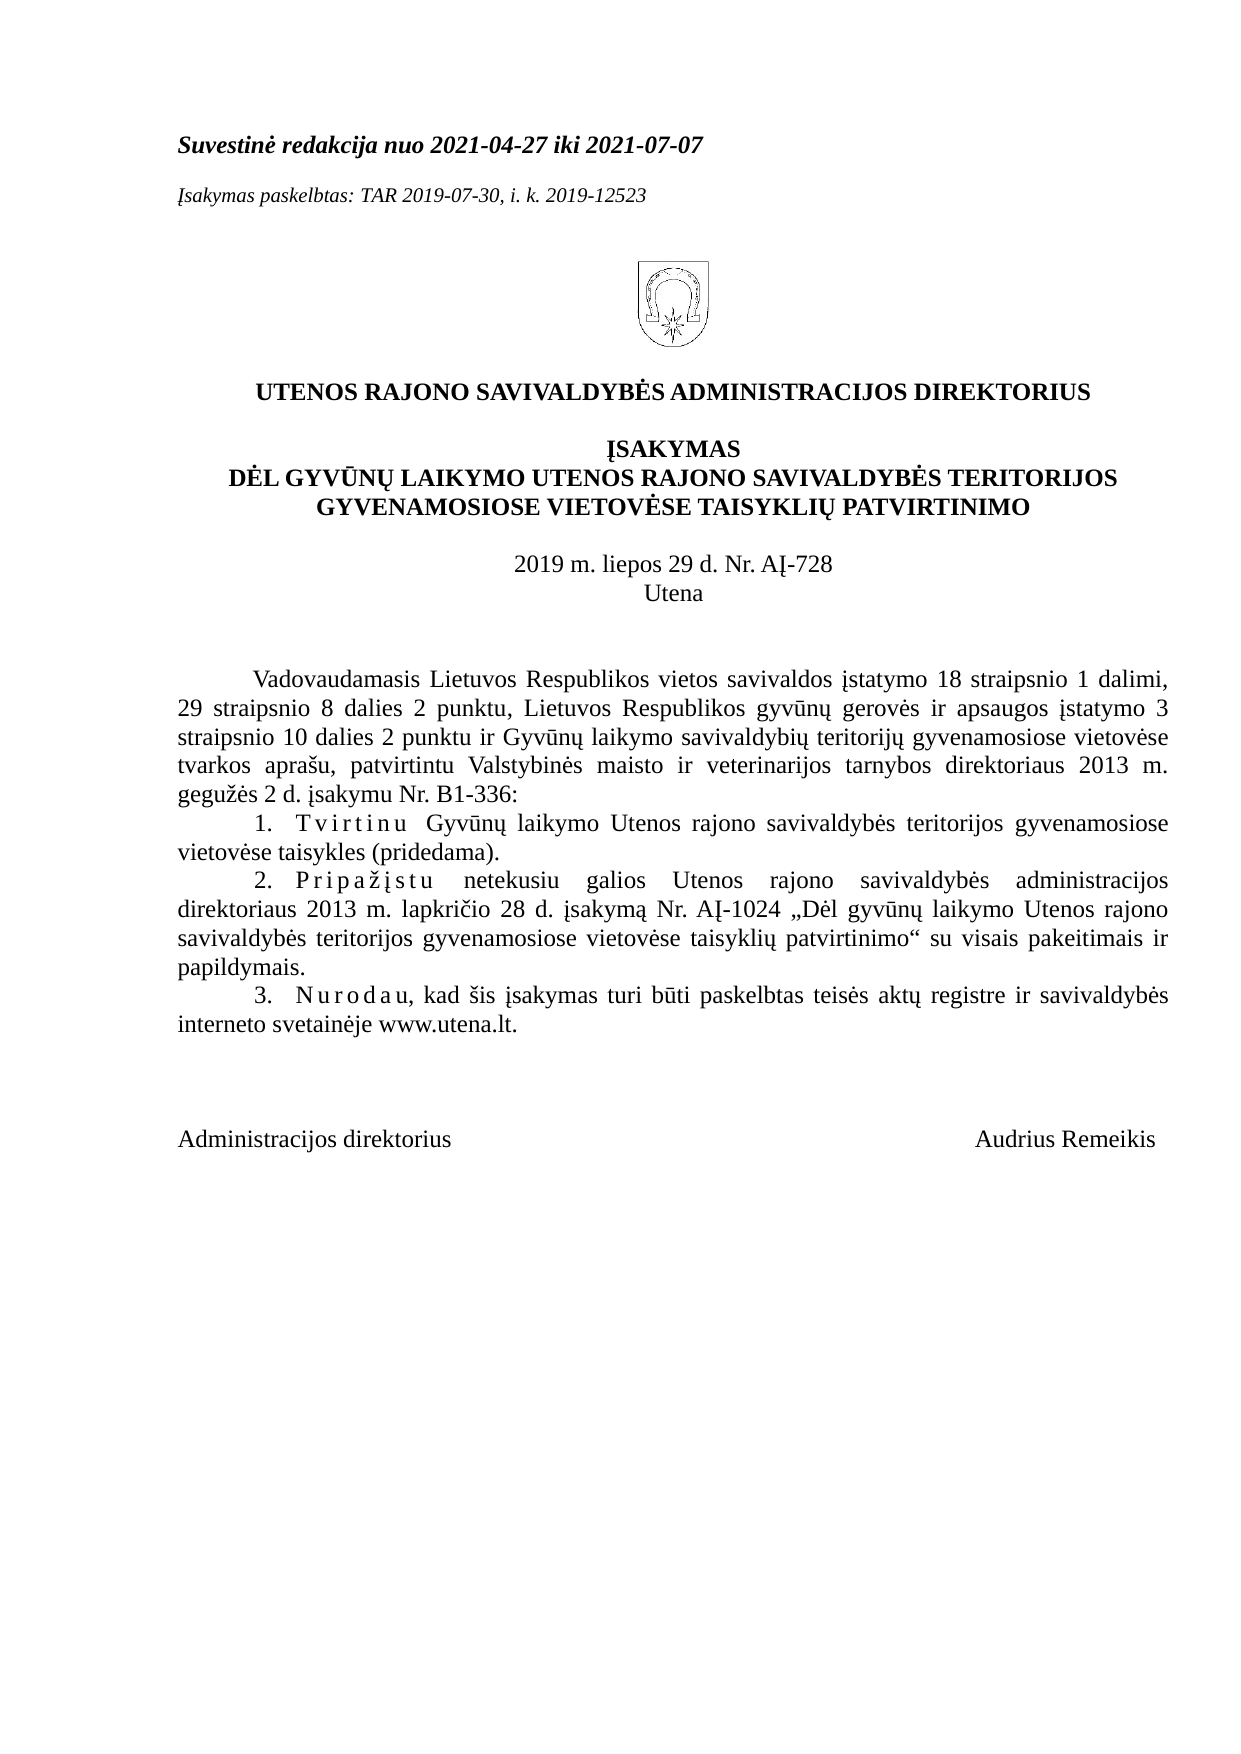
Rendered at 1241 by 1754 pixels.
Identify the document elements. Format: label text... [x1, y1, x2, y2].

text 2019 m. liepos 29 d. Nr. AĮ-728 [177, 549, 1169, 578]
text 2. Pripažįstu netekusiu galios Utenos rajono savivaldybės administracijos direktoriaus 2013 m. lapkričio 28 d. įsakymą Nr. AĮ-1024 „Dėl gyvūnų laikymo Utenos rajono savivaldybės teritorijos gyvenamosiose vietovėse taisyklių patvirtinimo“ su visais pakeitimais ir papildymais. [177, 866, 1169, 981]
text Suvestinė redakcija nuo 2021-04-27 iki 2021-07-07 [177, 130, 1169, 159]
text Utena [177, 578, 1169, 607]
text 1. Tvirtinu Gyvūnų laikymo Utenos rajono savivaldybės teritorijos gyvenamosiose vietovėse taisykles (pridedama). [177, 808, 1169, 866]
text Įsakymas paskelbtas: TAR 2019-07-30, i. k. 2019-12523 [177, 183, 1169, 207]
text 3. Nurodau, kad šis įsakymas turi būti paskelbtas teisės aktų registre ir savivaldybės interneto svetainėje www.utena.lt. [177, 981, 1169, 1038]
text UTENOS RAJONO SAVIVALDYBĖS ADMINISTRACIJOS DIREKTORIUS [177, 377, 1169, 406]
text Vadovaudamasis Lietuvos Respublikos vietos savivaldos įstatymo 18 straipsnio 1 dalimi, 29 straipsnio 8 dalies 2 punktu, Lietuvos Respublikos gyvūnų gerovės ir apsaugos įstatymo 3 straipsnio 10 dalies 2 punktu ir Gyvūnų laikymo savivaldybių teritorijų gyvenamosiose vietovėse tvarkos aprašu, patvirtintu Valstybinės maisto ir veterinarijos tarnybos direktoriaus 2013 m. gegužės 2 d. įsakymu Nr. B1-336: [177, 664, 1169, 808]
text DĖL GYVŪNŲ LAIKYMO UTENOS RAJONO SAVIVALDYBĖS TERITORIJOS GYVENAMOSIOSE VIETOVĖSE TAISYKLIŲ PATVIRTINIMO [177, 463, 1169, 521]
text Administracijos direktorius Audrius Remeikis [177, 1124, 1169, 1153]
text ĮSAKYMAS [177, 434, 1169, 463]
